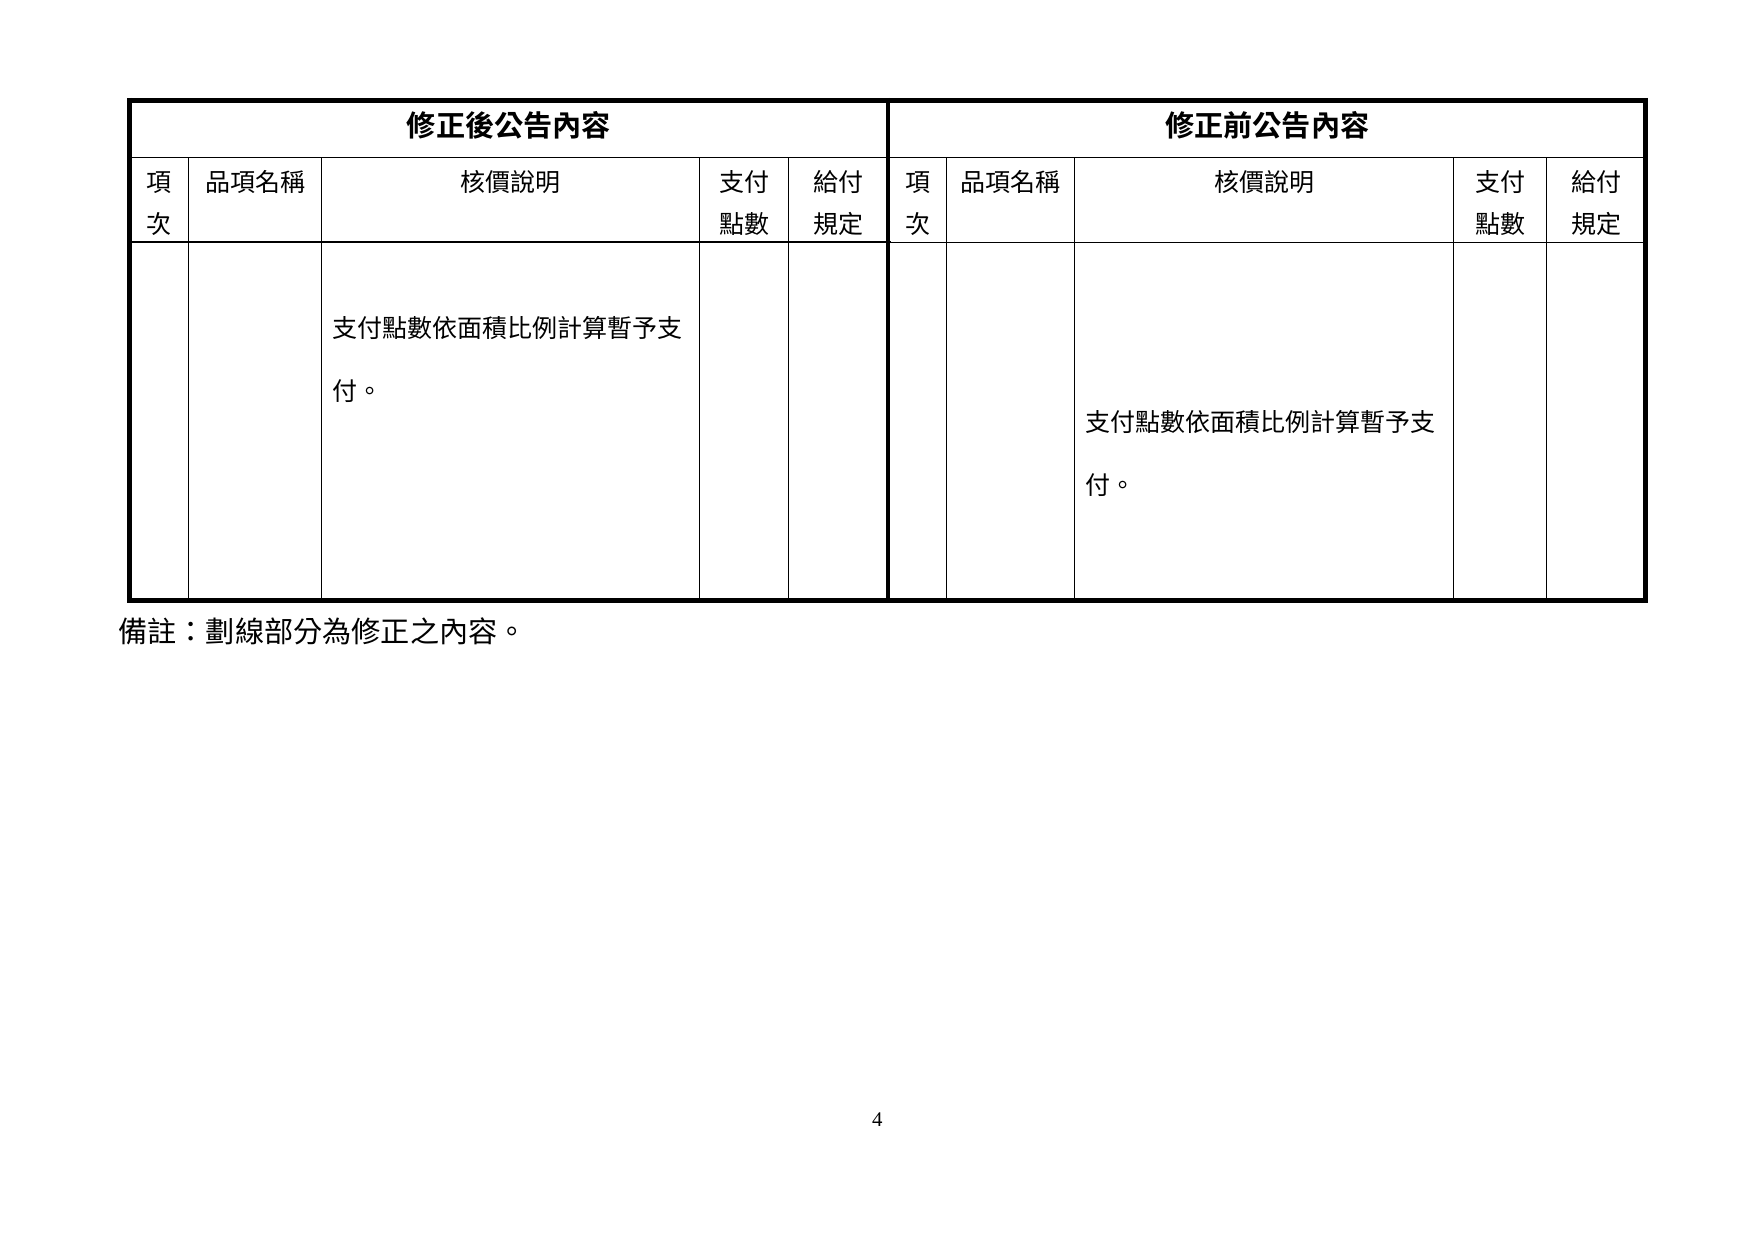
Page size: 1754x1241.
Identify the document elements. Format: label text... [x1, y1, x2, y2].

table_cell [1547, 243, 1643, 598]
table_header 修正後公告內容 [132, 103, 886, 157]
table_cell 品項名稱 [947, 158, 1074, 241]
text 備註：劃線部分為修正之內容。 [118, 603, 1636, 653]
table_cell [890, 243, 946, 598]
table_cell [700, 243, 788, 598]
table_cell 品項名稱 [189, 158, 321, 241]
table_cell [132, 243, 188, 598]
table_cell 給付 規定 [1547, 158, 1643, 241]
table_header 修正前公告內容 [890, 103, 1643, 157]
table_cell [189, 243, 321, 598]
table_cell 核價說明 [322, 158, 699, 241]
table_cell [789, 243, 886, 598]
table_cell 給付 規定 [789, 158, 886, 241]
table_cell 項次 [132, 158, 188, 241]
table_cell 項次 [890, 158, 946, 241]
table_cell 支付 點數 [700, 158, 788, 241]
table_cell [1454, 243, 1546, 598]
table_cell 支付點數依面積比例計算暫予支付。 [1075, 243, 1453, 598]
table_cell 支付 點數 [1454, 158, 1546, 241]
table_cell 支付點數依面積比例計算暫予支付。 [322, 243, 699, 598]
table_cell [947, 243, 1074, 598]
table_cell 核價說明 [1075, 158, 1453, 241]
